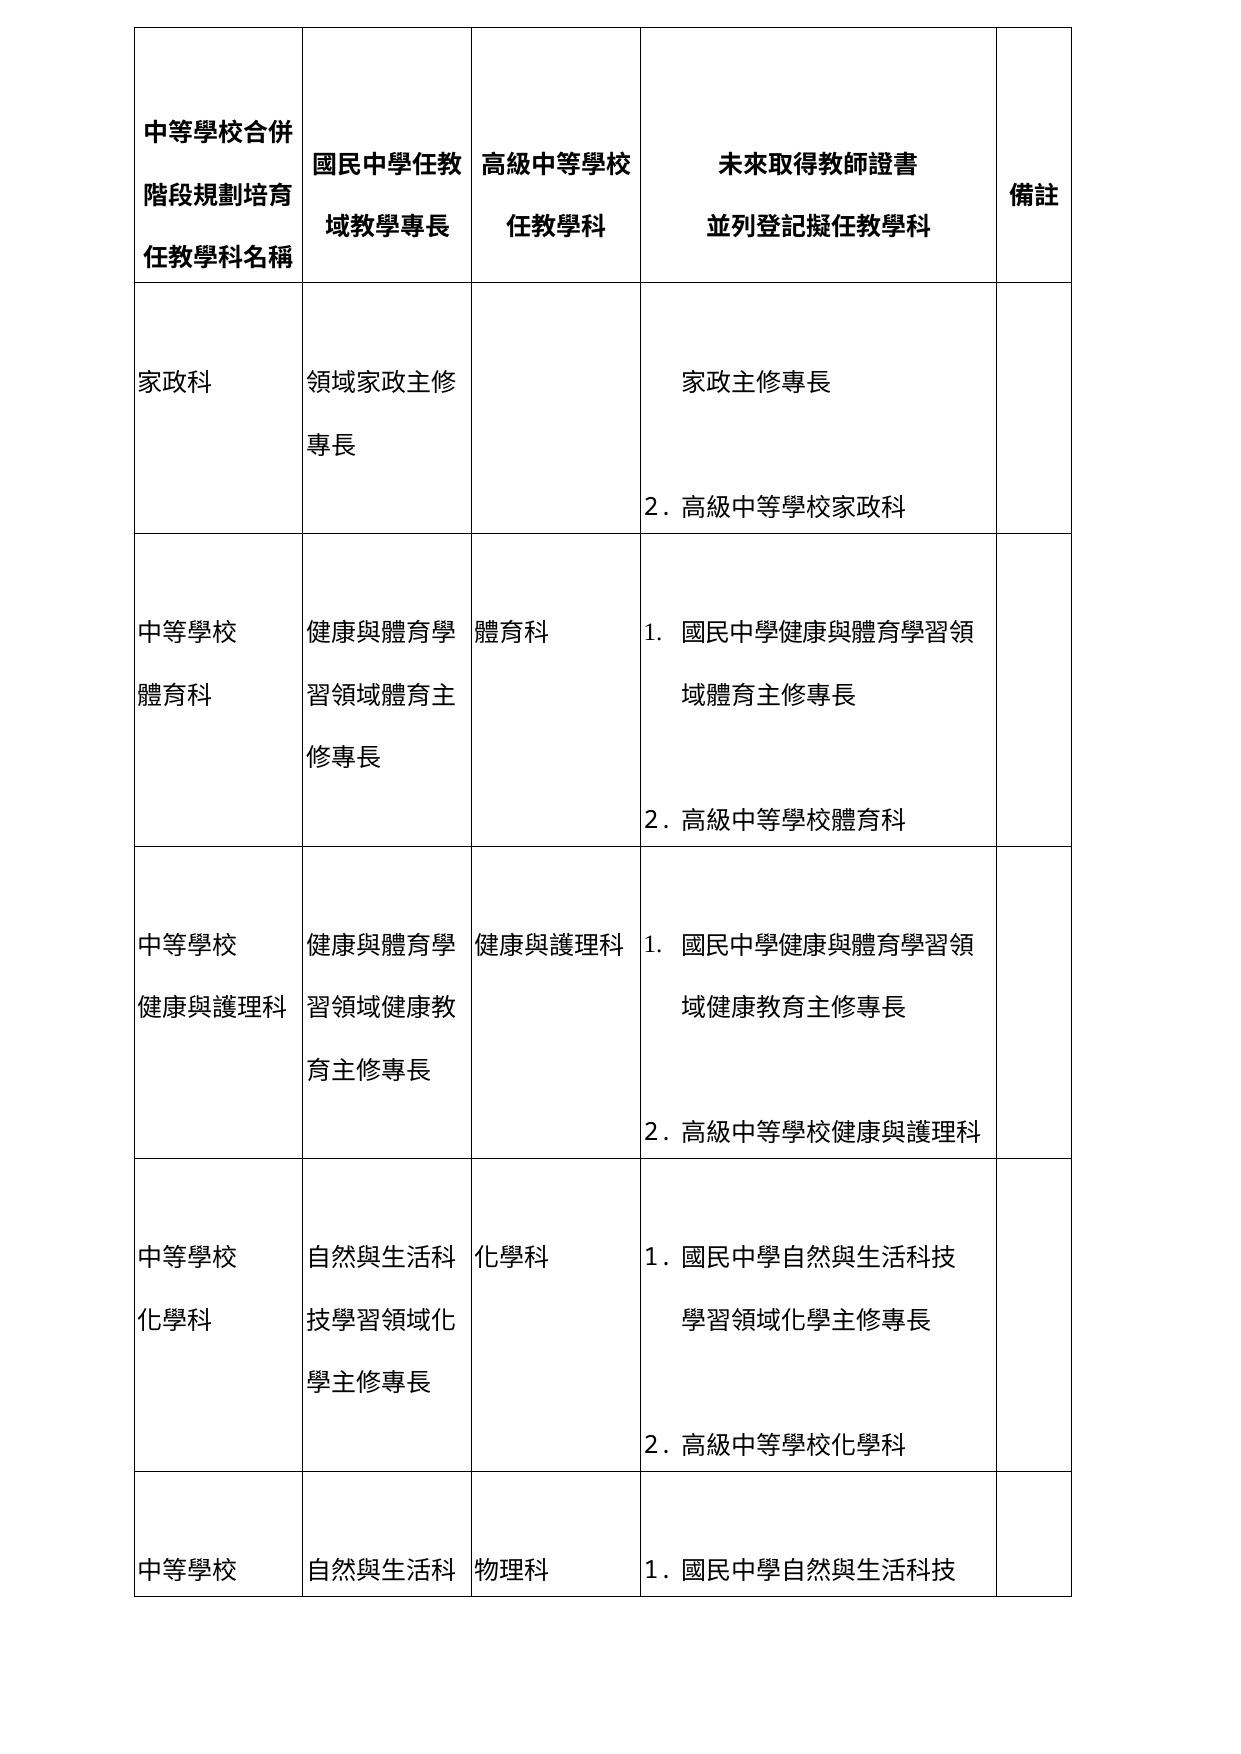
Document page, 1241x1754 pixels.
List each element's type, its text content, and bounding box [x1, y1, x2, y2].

table_cell 國民中學健康與體育學習領域健康教育主修專長 高級中等學校健康與護理科 [641, 847, 996, 1158]
table_cell [997, 1159, 1071, 1471]
table_header 未來取得教師證書 並列登記擬任教學科 [641, 28, 996, 282]
table_cell [997, 847, 1071, 1158]
table_cell 物理科 [472, 1472, 640, 1596]
table_cell 國民中學健康與體育學習領域體育主修專長 高級中等學校體育科 [641, 534, 996, 846]
table_header 國民中學任教 域教學專長 [303, 28, 471, 282]
table_cell [997, 283, 1071, 533]
table_header 高級中等學校 任教學科 [472, 28, 640, 282]
table_cell 健康與體育學習領域健康教育主修專長 [303, 847, 471, 1158]
table_cell 健康與護理科 [472, 847, 640, 1158]
table_cell 國民中學自然與生活科技 學習領域物理主修專長 高級中等學校物理科 [641, 1472, 996, 1596]
table_cell [997, 1472, 1071, 1596]
table_cell [472, 283, 640, 533]
table_cell 中等學校 [135, 1472, 302, 1596]
table_cell 領域家政主修專長 [303, 283, 471, 533]
table_cell 化學科 [472, 1159, 640, 1471]
table_cell [997, 534, 1071, 846]
table_cell 中等學校 化學科 [135, 1159, 302, 1471]
table_cell 中等學校 健康與護理科 [135, 847, 302, 1158]
table_cell 家政科 [135, 283, 302, 533]
table_cell 中等學校 體育科 [135, 534, 302, 846]
table_cell 自然與生活科 [303, 1472, 471, 1596]
table_header 中等學校合併 階段規劃培育 任教學科名稱 [135, 28, 302, 282]
table_cell 健康與體育學習領域體育主修專長 [303, 534, 471, 846]
table_cell 國民中學自然與生活科技 學習領域化學主修專長 高級中等學校化學科 [641, 1159, 996, 1471]
table_cell 自然與生活科技學習領域化學主修專長 [303, 1159, 471, 1471]
table_cell 體育科 [472, 534, 640, 846]
table_cell 國民中學綜合活動學習領域 家政主修專長 高級中等學校家政科 [641, 283, 996, 533]
table_header 備註 [997, 28, 1071, 282]
